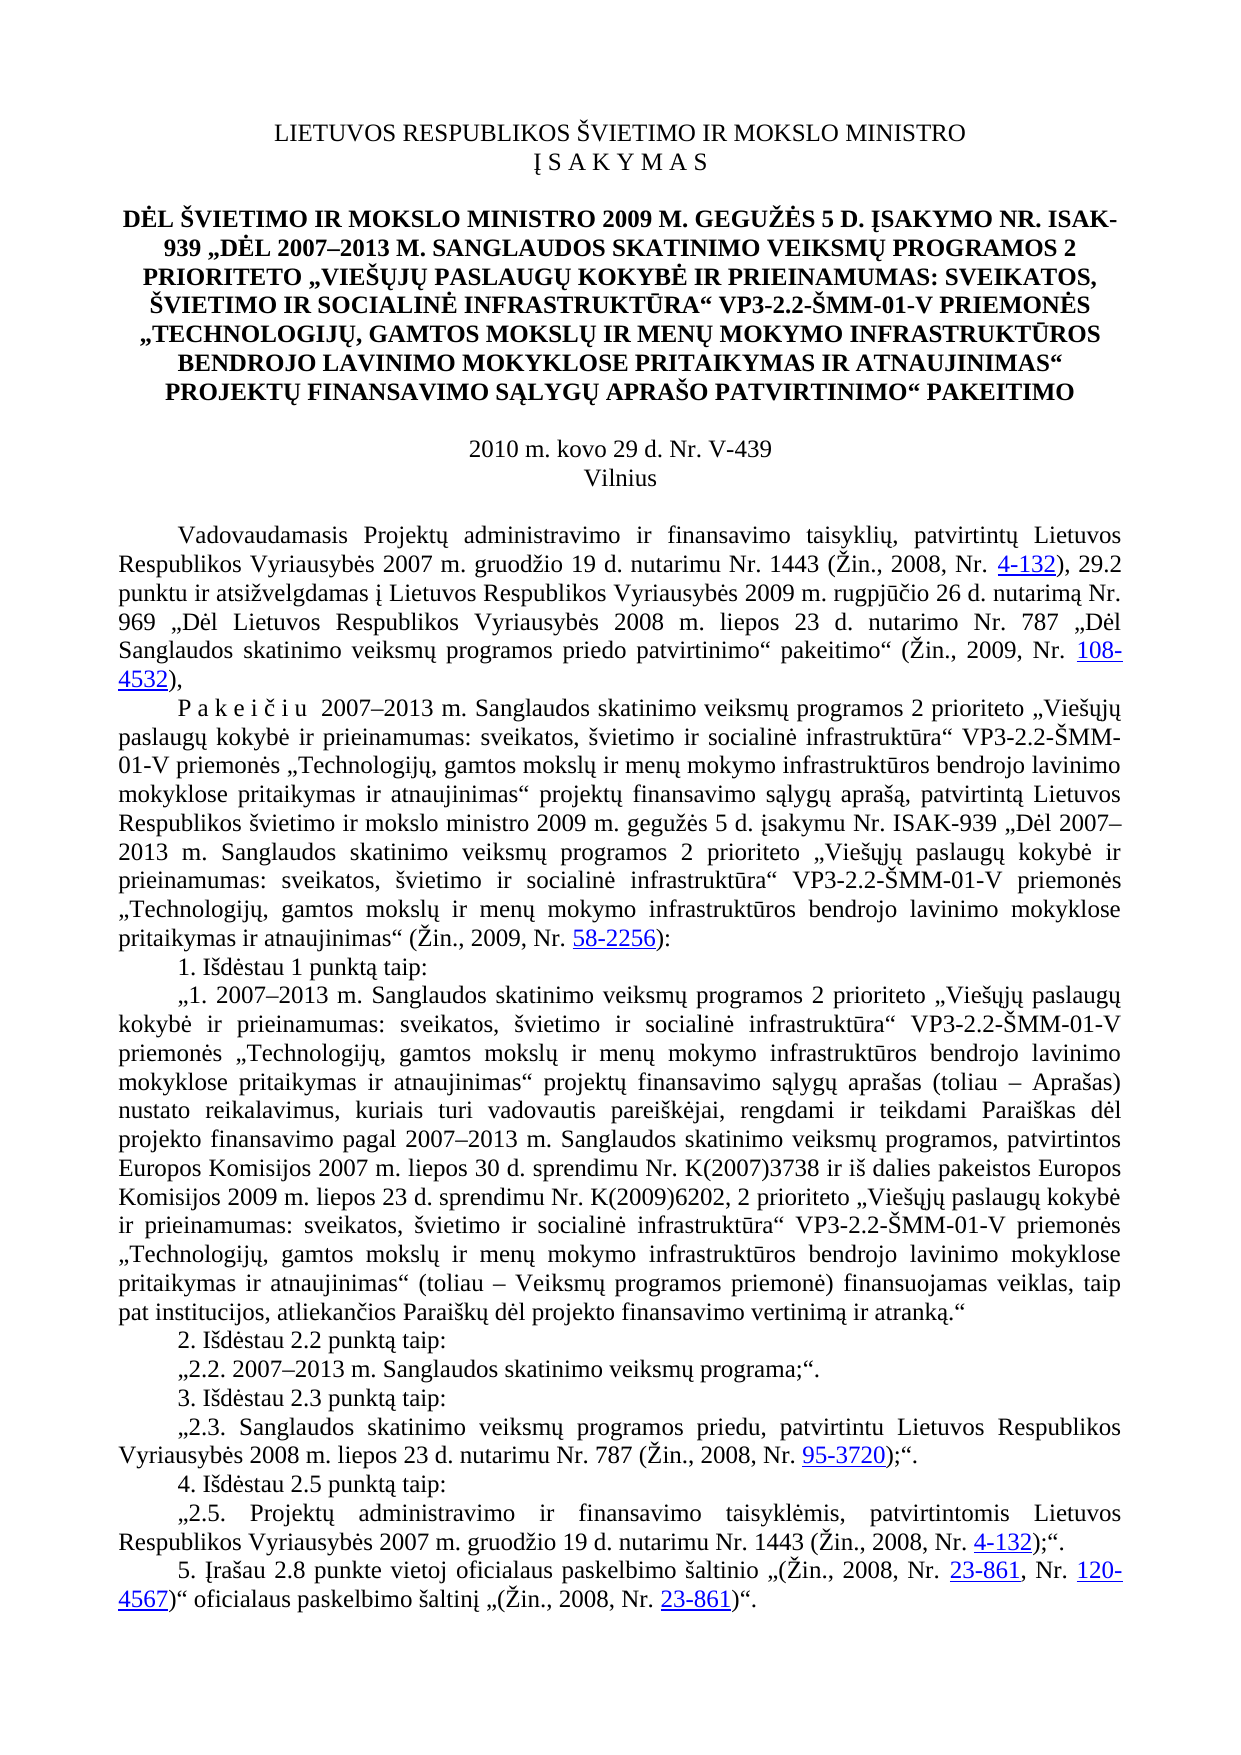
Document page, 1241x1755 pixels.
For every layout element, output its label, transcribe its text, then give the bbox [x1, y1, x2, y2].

text 3. Išdėstau 2.3 punktą taip: [118, 1383, 1122, 1412]
text DĖL ŠVIETIMO IR MOKSLO MINISTRO 2009 M. GEGUŽĖS 5 D. ĮSAKYMO Nr. ISAK-939 „DĖL 2007–2013 M. SANGLAUDOS SKATINIMO VEIKSMŲ PROGRAMOS 2 PRIORITETO „VIEŠŲJŲ PASLAUGŲ KOKYBĖ IR PRIEINAMUMAS: SVEIKATOS, ŠVIETIMO IR SOCIALINĖ INFRASTRUKTŪRA“ VP3-2.2-ŠMM-01-V PRIEMONĖS „TECHNOLOGIJŲ, GAMTOS MOKSLŲ IR MENŲ MOKYMO INFRASTRUKTŪROS BENDROJO LAVINIMO MOKYKLOSE PRITAIKYMAS IR ATNAUJINIMAS“ PROJEKTŲ FINANSAVIMO SĄLYGŲ APRAŠO PATVIRTINIMO“ PAKEITIMO [118, 204, 1122, 406]
text LIETUVOS RESPUBLIKOS ŠVIETIMO IR MOKSLO MINISTRO [118, 118, 1122, 147]
text 1. Išdėstau 1 punktą taip: [118, 952, 1122, 981]
text 2. Išdėstau 2.2 punktą taip: [118, 1326, 1122, 1354]
text ĮSAKYMAS [118, 147, 1122, 176]
text 4. Išdėstau 2.5 punktą taip: [118, 1469, 1122, 1498]
text Pakeičiu 2007–2013 m. Sanglaudos skatinimo veiksmų programos 2 prioriteto „Viešųjų paslaugų kokybė ir prieinamumas: sveikatos, švietimo ir socialinė infrastruktūra“ VP3-2.2-ŠMM-01-V priemonės „Technologijų, gamtos mokslų ir menų mokymo infrastruktūros bendrojo lavinimo mokyklose pritaikymas ir atnaujinimas“ projektų finansavimo sąlygų aprašą, patvirtintą Lietuvos Respublikos švietimo ir mokslo ministro 2009 m. gegužės 5 d. įsakymu Nr. ISAK-939 „Dėl 2007–2013 m. Sanglaudos skatinimo veiksmų programos 2 prioriteto „Viešųjų paslaugų kokybė ir prieinamumas: sveikatos, švietimo ir socialinė infrastruktūra“ VP3-2.2-ŠMM-01-V priemonės „Technologijų, gamtos mokslų ir menų mokymo infrastruktūros bendrojo lavinimo mokyklose pritaikymas ir atnaujinimas“ (Žin., 2009, Nr. 58-2256): [118, 693, 1122, 952]
text „2.3. Sanglaudos skatinimo veiksmų programos priedu, patvirtintu Lietuvos Respublikos Vyriausybės 2008 m. liepos 23 d. nutarimu Nr. 787 (Žin., 2008, Nr. 95-3720);“. [118, 1412, 1122, 1469]
text „2.5. Projektų administravimo ir finansavimo taisyklėmis, patvirtintomis Lietuvos Respublikos Vyriausybės 2007 m. gruodžio 19 d. nutarimu Nr. 1443 (Žin., 2008, Nr. 4-132);“. [118, 1498, 1122, 1556]
text „1. 2007–2013 m. Sanglaudos skatinimo veiksmų programos 2 prioriteto „Viešųjų paslaugų kokybė ir prieinamumas: sveikatos, švietimo ir socialinė infrastruktūra“ VP3-2.2-ŠMM-01-V priemonės „Technologijų, gamtos mokslų ir menų mokymo infrastruktūros bendrojo lavinimo mokyklose pritaikymas ir atnaujinimas“ projektų finansavimo sąlygų aprašas (toliau – Aprašas) nustato reikalavimus, kuriais turi vadovautis pareiškėjai, rengdami ir teikdami Paraiškas dėl projekto finansavimo pagal 2007–2013 m. Sanglaudos skatinimo veiksmų programos, patvirtintos Europos Komisijos 2007 m. liepos 30 d. sprendimu Nr. K(2007)3738 ir iš dalies pakeistos Europos Komisijos 2009 m. liepos 23 d. sprendimu Nr. K(2009)6202, 2 prioriteto „Viešųjų paslaugų kokybė ir prieinamumas: sveikatos, švietimo ir socialinė infrastruktūra“ VP3-2.2-ŠMM-01-V priemonės „Technologijų, gamtos mokslų ir menų mokymo infrastruktūros bendrojo lavinimo mokyklose pritaikymas ir atnaujinimas“ (toliau – Veiksmų programos priemonė) finansuojamas veiklas, taip pat institucijos, atliekančios Paraiškų dėl projekto finansavimo vertinimą ir atranką.“ [118, 981, 1122, 1326]
text Vilnius [118, 463, 1122, 492]
text „2.2. 2007–2013 m. Sanglaudos skatinimo veiksmų programa;“. [118, 1354, 1122, 1383]
text 2010 m. kovo 29 d. Nr. V-439 [118, 434, 1122, 463]
text Vadovaudamasis Projektų administravimo ir finansavimo taisyklių, patvirtintų Lietuvos Respublikos Vyriausybės 2007 m. gruodžio 19 d. nutarimu Nr. 1443 (Žin., 2008, Nr. 4-132), 29.2 punktu ir atsižvelgdamas į Lietuvos Respublikos Vyriausybės 2009 m. rugpjūčio 26 d. nutarimą Nr. 969 „Dėl Lietuvos Respublikos Vyriausybės 2008 m. liepos 23 d. nutarimo Nr. 787 „Dėl Sanglaudos skatinimo veiksmų programos priedo patvirtinimo“ pakeitimo“ (Žin., 2009, Nr. 108-4532), [118, 521, 1122, 693]
text 5. Įrašau 2.8 punkte vietoj oficialaus paskelbimo šaltinio „(Žin., 2008, Nr. 23-861, Nr. 120-4567)“ oficialaus paskelbimo šaltinį „(Žin., 2008, Nr. 23-861)“. [118, 1556, 1122, 1613]
